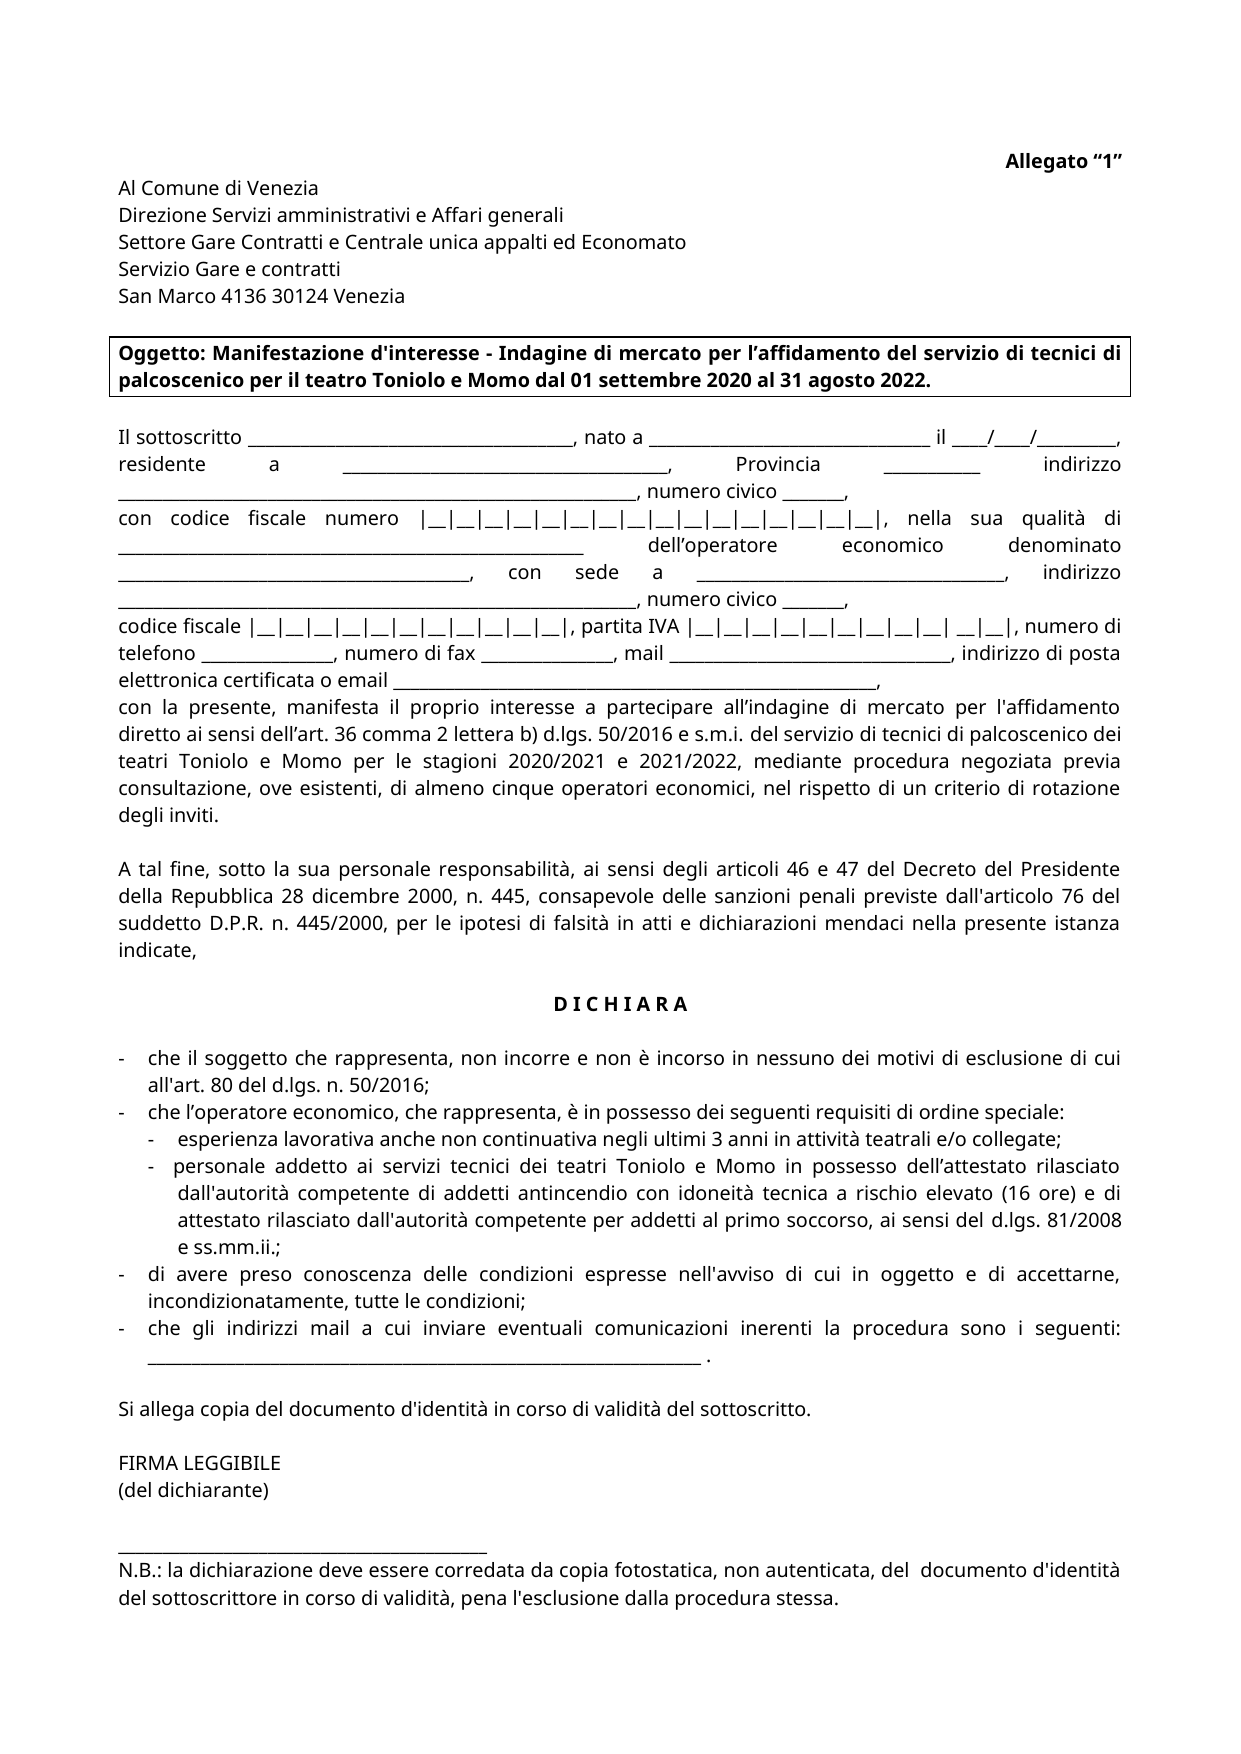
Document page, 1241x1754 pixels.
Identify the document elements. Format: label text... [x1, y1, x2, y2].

text A tal fine, sotto la sua personale responsabilità, ai sensi degli articoli 46 e 47 del Decreto del Presidente della Repubblica 28 dicembre 2000, n. 445, consapevole delle sanzioni penali previste dall'articolo 76 del suddetto D.P.R. n. 445/2000, per le ipotesi di falsità in atti e dichiarazioni mendaci nella presente istanza indicate, [118, 855, 1122, 963]
text Direzione Servizi amministrativi e Affari generali [118, 202, 1122, 228]
text FIRMA LEGGIBILE [118, 1449, 1122, 1476]
list che gli indirizzi mail a cui inviare eventuali comunicazioni inerenti la procedura sono i seguenti: _______________________________________________________________ . [118, 1314, 1122, 1368]
text con la presente, manifesta il proprio interesse a partecipare all’indagine di mercato per l'affidamento diretto ai sensi dell’art. 36 comma 2 lettera b) d.lgs. 50/2016 e s.m.i. del servizio di tecnici di palcoscenico dei teatri Toniolo e Momo per le stagioni 2020/2021 e 2021/2022, mediante procedura negoziata previa consultazione, ove esistenti, di almeno cinque operatori economici, nel rispetto di un criterio di rotazione degli inviti. [118, 693, 1122, 828]
text (del dichiarante) [118, 1476, 1122, 1503]
text Al Comune di Venezia [118, 174, 1122, 202]
list che il soggetto che rappresenta, non incorre e non è incorso in nessuno dei motivi di esclusione di cui all'art. 80 del d.lgs. n. 50/2016; [118, 1044, 1122, 1098]
text - personale addetto ai servizi tecnici dei teatri Toniolo e Momo in possesso dell’attestato rilasciato dall'autorità competente di addetti antincendio con idoneità tecnica a rischio elevato (16 ore) e di attestato rilasciato dall'autorità competente per addetti al primo soccorso, ai sensi del d.lgs. 81/2008 e ss.mm.ii.; [148, 1152, 1122, 1260]
text codice fiscale |__|__|__|__|__|__|__|__|__|__|__|, partita IVA |__|__|__|__|__|__|__|__|__| __|__|, numero di telefono _______________, numero di fax _______________, mail ________________________________, indirizzo di posta elettronica certificata o email _______________________________________________________, [118, 612, 1122, 693]
text San Marco 4136 30124 Venezia [118, 282, 1122, 309]
list esperienza lavorativa anche non continuativa negli ultimi 3 anni in attività teatrali e/o collegate; [148, 1125, 1122, 1152]
text Il sottoscritto _____________________________________, nato a ________________________________ il ____/____/_________, residente a _____________________________________, Provincia ___________ indirizzo ___________________________________________________________, numero civico _______, [118, 424, 1122, 504]
text Servizio Gare e contratti [118, 256, 1122, 282]
text D I C H I A R A [118, 990, 1122, 1017]
list di avere preso conoscenza delle condizioni espresse nell'avviso di cui in oggetto e di accettarne, incondizionatamente, tutte le condizioni; [118, 1260, 1122, 1314]
text __________________________________________ [118, 1530, 1122, 1557]
text N.B.: la dichiarazione deve essere corredata da copia fotostatica, non autenticata, del documento d'identità del sottoscrittore in corso di validità, pena l'esclusione dalla procedura stessa. [118, 1557, 1122, 1611]
text con codice fiscale numero |__|__|__|__|__|__|__|__|__|__|__|__|__|__|__|__|, nella sua qualità di _____________________________________________________ dell’operatore economico denominato ________________________________________, con sede a ___________________________________, indirizzo ___________________________________________________________, numero civico _______, [118, 504, 1122, 612]
text Settore Gare Contratti e Centrale unica appalti ed Economato [118, 228, 1122, 256]
text Allegato “1” [118, 148, 1122, 174]
text Si allega copia del documento d'identità in corso di validità del sottoscritto. [118, 1395, 1122, 1422]
list che l’operatore economico, che rappresenta, è in possesso dei seguenti requisiti di ordine speciale: [118, 1098, 1122, 1125]
subtitle Oggetto: Manifestazione d'interesse - Indagine di mercato per l’affidamento del servizio di tecnici di palcoscenico per il teatro Toniolo e Momo dal 01 settembre 2020 al 31 agosto 2022. [110, 338, 1130, 396]
